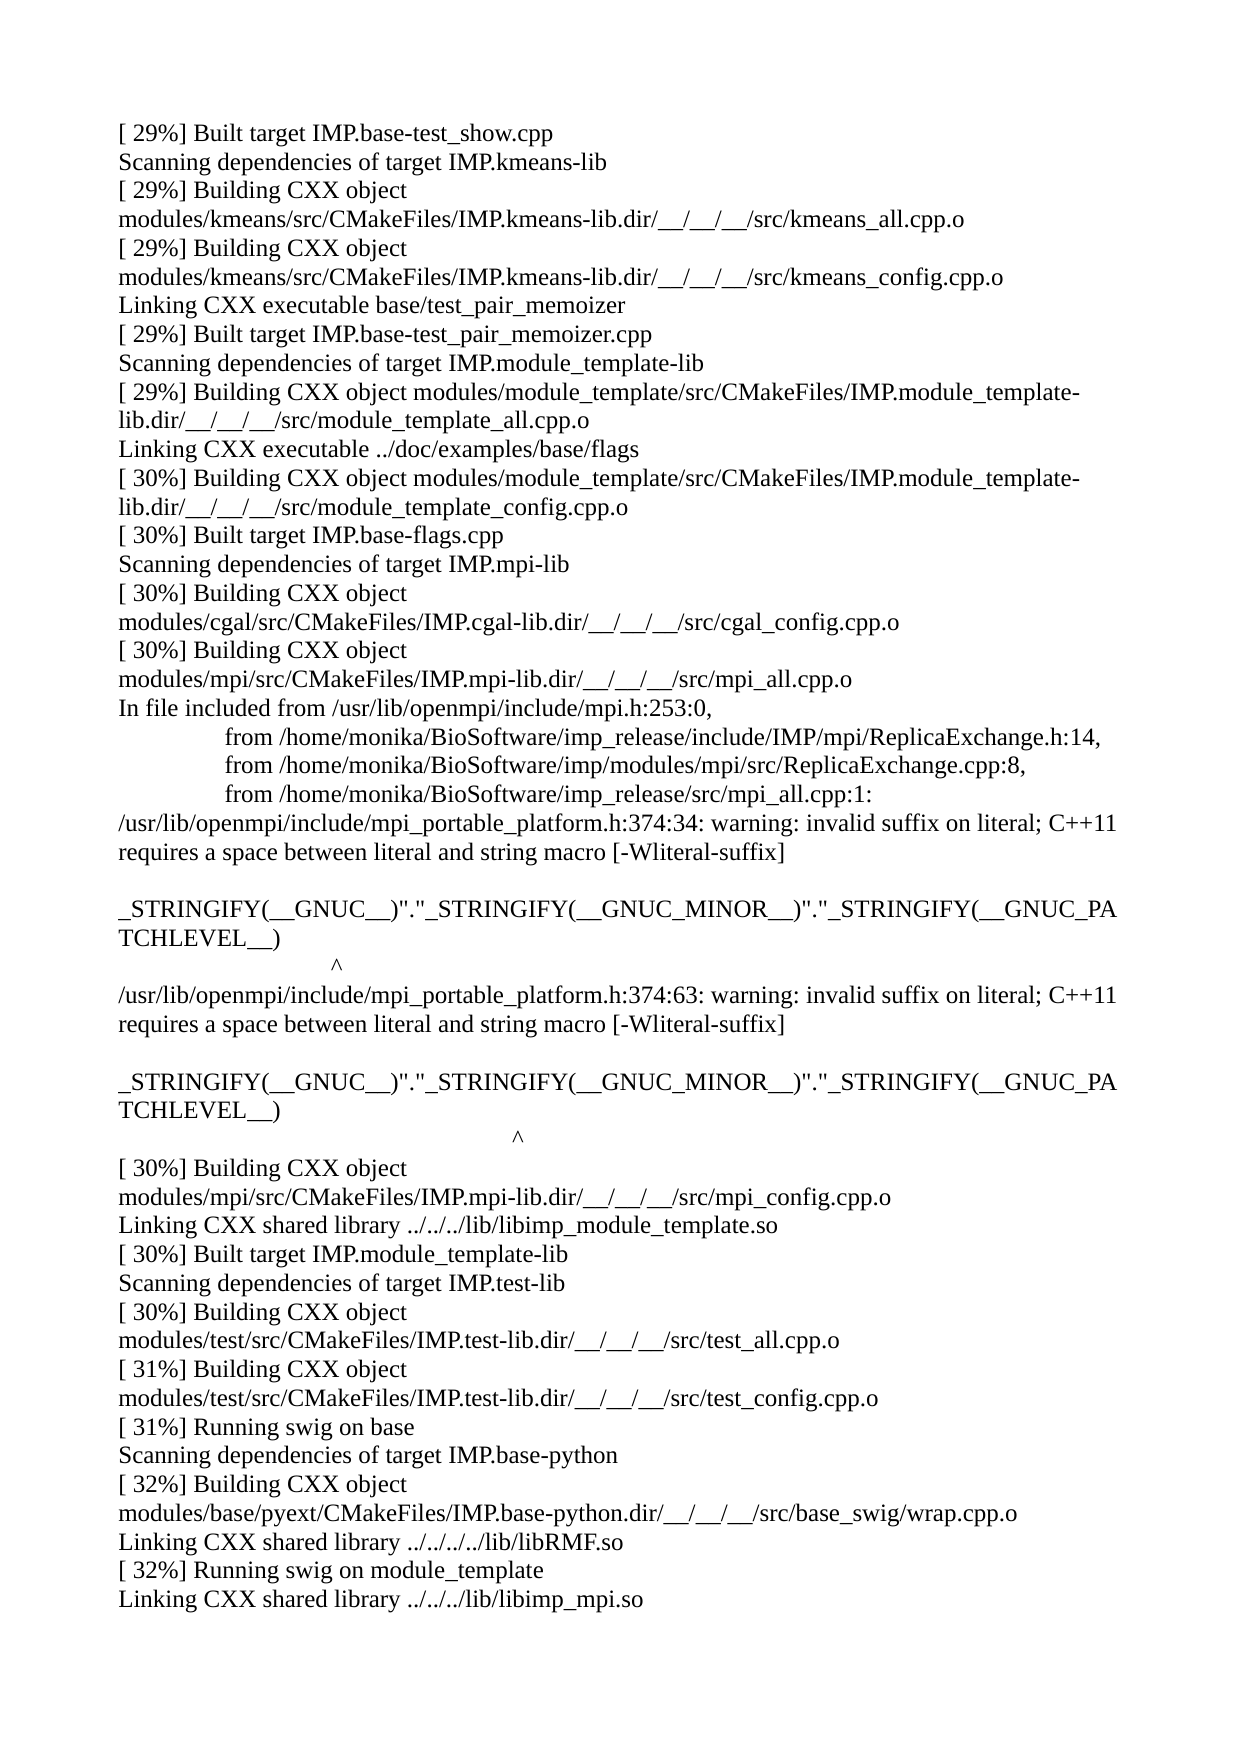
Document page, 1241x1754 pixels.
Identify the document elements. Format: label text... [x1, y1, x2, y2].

text Linking CXX shared library ../../../lib/libimp_module_template.so [118, 1211, 1122, 1239]
text [ 32%] Running swig on module_template [118, 1556, 1122, 1584]
text [ 29%] Building CXX object modules/kmeans/src/CMakeFiles/IMP.kmeans-lib.dir/__/__/__/src/kmeans_all.cpp.o [118, 176, 1122, 233]
text [ 30%] Built target IMP.module_template-lib [118, 1239, 1122, 1268]
text /usr/lib/openmpi/include/mpi_portable_platform.h:374:63: warning: invalid suffix on literal; C++11 requires a space between literal and string macro [-Wliteral-suffix] [118, 981, 1122, 1038]
text Linking CXX shared library ../../../../lib/libRMF.so [118, 1527, 1122, 1556]
text Scanning dependencies of target IMP.test-lib [118, 1268, 1122, 1297]
text from /home/monika/BioSoftware/imp_release/include/IMP/mpi/ReplicaExchange.h:14, [118, 722, 1122, 751]
text [ 31%] Running swig on base [118, 1412, 1122, 1441]
text [ 30%] Building CXX object modules/mpi/src/CMakeFiles/IMP.mpi-lib.dir/__/__/__/src/mpi_config.cpp.o [118, 1153, 1122, 1211]
text Scanning dependencies of target IMP.mpi-lib [118, 549, 1122, 578]
text _STRINGIFY(__GNUC__)"."_STRINGIFY(__GNUC_MINOR__)"."_STRINGIFY(__GNUC_PATCHLEVEL__) [118, 1038, 1122, 1124]
text [ 30%] Building CXX object modules/module_template/src/CMakeFiles/IMP.module_template-lib.dir/__/__/__/src/module_template_config.cpp.o [118, 463, 1122, 521]
text [ 30%] Built target IMP.base-flags.cpp [118, 521, 1122, 549]
text [ 29%] Built target IMP.base-test_show.cpp [118, 118, 1122, 147]
text Linking CXX shared library ../../../lib/libimp_mpi.so [118, 1584, 1122, 1613]
text _STRINGIFY(__GNUC__)"."_STRINGIFY(__GNUC_MINOR__)"."_STRINGIFY(__GNUC_PATCHLEVEL__) [118, 866, 1122, 952]
text Linking CXX executable ../doc/examples/base/flags [118, 434, 1122, 463]
text [ 32%] Building CXX object modules/base/pyext/CMakeFiles/IMP.base-python.dir/__/__/__/src/base_swig/wrap.cpp.o [118, 1469, 1122, 1527]
text [ 31%] Building CXX object modules/test/src/CMakeFiles/IMP.test-lib.dir/__/__/__/src/test_config.cpp.o [118, 1354, 1122, 1412]
text ^ [118, 1124, 1122, 1153]
text [ 29%] Building CXX object modules/module_template/src/CMakeFiles/IMP.module_template-lib.dir/__/__/__/src/module_template_all.cpp.o [118, 377, 1122, 434]
text Scanning dependencies of target IMP.base-python [118, 1441, 1122, 1469]
text In file included from /usr/lib/openmpi/include/mpi.h:253:0, [118, 693, 1122, 722]
text [ 30%] Building CXX object modules/cgal/src/CMakeFiles/IMP.cgal-lib.dir/__/__/__/src/cgal_config.cpp.o [118, 578, 1122, 636]
text /usr/lib/openmpi/include/mpi_portable_platform.h:374:34: warning: invalid suffix on literal; C++11 requires a space between literal and string macro [-Wliteral-suffix] [118, 808, 1122, 866]
text [ 29%] Building CXX object modules/kmeans/src/CMakeFiles/IMP.kmeans-lib.dir/__/__/__/src/kmeans_config.cpp.o [118, 233, 1122, 291]
text from /home/monika/BioSoftware/imp/modules/mpi/src/ReplicaExchange.cpp:8, [118, 751, 1122, 779]
text [ 29%] Built target IMP.base-test_pair_memoizer.cpp [118, 319, 1122, 348]
text Scanning dependencies of target IMP.kmeans-lib [118, 147, 1122, 176]
text Scanning dependencies of target IMP.module_template-lib [118, 348, 1122, 377]
text Linking CXX executable base/test_pair_memoizer [118, 291, 1122, 319]
text [ 30%] Building CXX object modules/mpi/src/CMakeFiles/IMP.mpi-lib.dir/__/__/__/src/mpi_all.cpp.o [118, 636, 1122, 693]
text [ 30%] Building CXX object modules/test/src/CMakeFiles/IMP.test-lib.dir/__/__/__/src/test_all.cpp.o [118, 1297, 1122, 1354]
text from /home/monika/BioSoftware/imp_release/src/mpi_all.cpp:1: [118, 779, 1122, 808]
text ^ [118, 952, 1122, 981]
